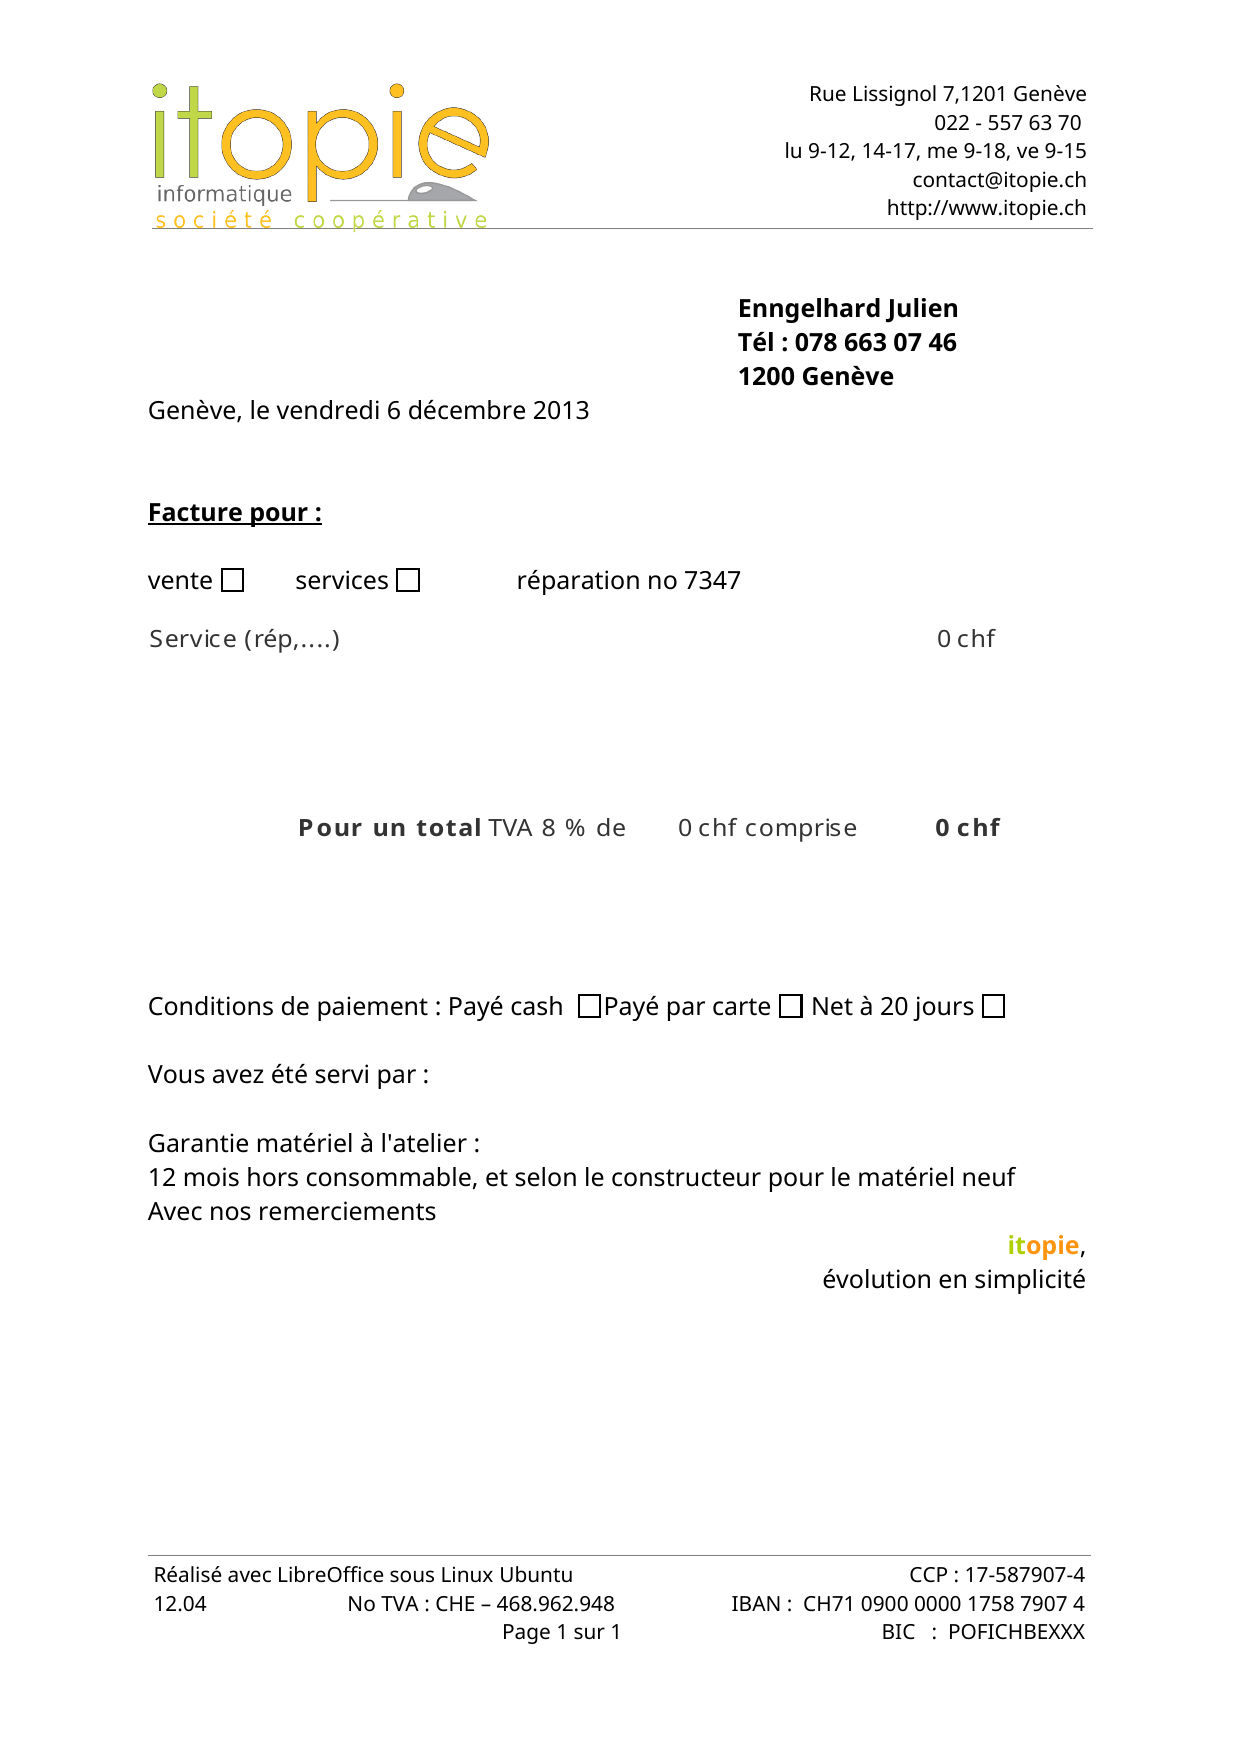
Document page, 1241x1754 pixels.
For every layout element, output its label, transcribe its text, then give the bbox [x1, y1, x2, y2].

text Enngelhard Julien [148, 290, 1093, 324]
text vente services réparation no 7347 [148, 563, 1093, 597]
text Avec nos remerciements [148, 1193, 1093, 1227]
text Garantie matériel à l'atelier : [148, 1125, 1093, 1159]
text itopie, [148, 1227, 1093, 1262]
text Tél : 078 663 07 46 [148, 324, 1093, 358]
text Facture pour : [148, 495, 1093, 529]
text 1200 Genève [148, 358, 1093, 392]
text Conditions de paiement : Payé cash Payé par carte Net à 20 jours [148, 989, 1093, 1023]
picture [138, 72, 500, 244]
text Vous avez été servi par : [148, 1057, 1093, 1091]
text Genève, le vendredi 6 décembre 2013 [148, 392, 1093, 427]
text 12 mois hors consommable, et selon le constructeur pour le matériel neuf [148, 1159, 1093, 1193]
text évolution en simplicité [148, 1262, 1093, 1296]
